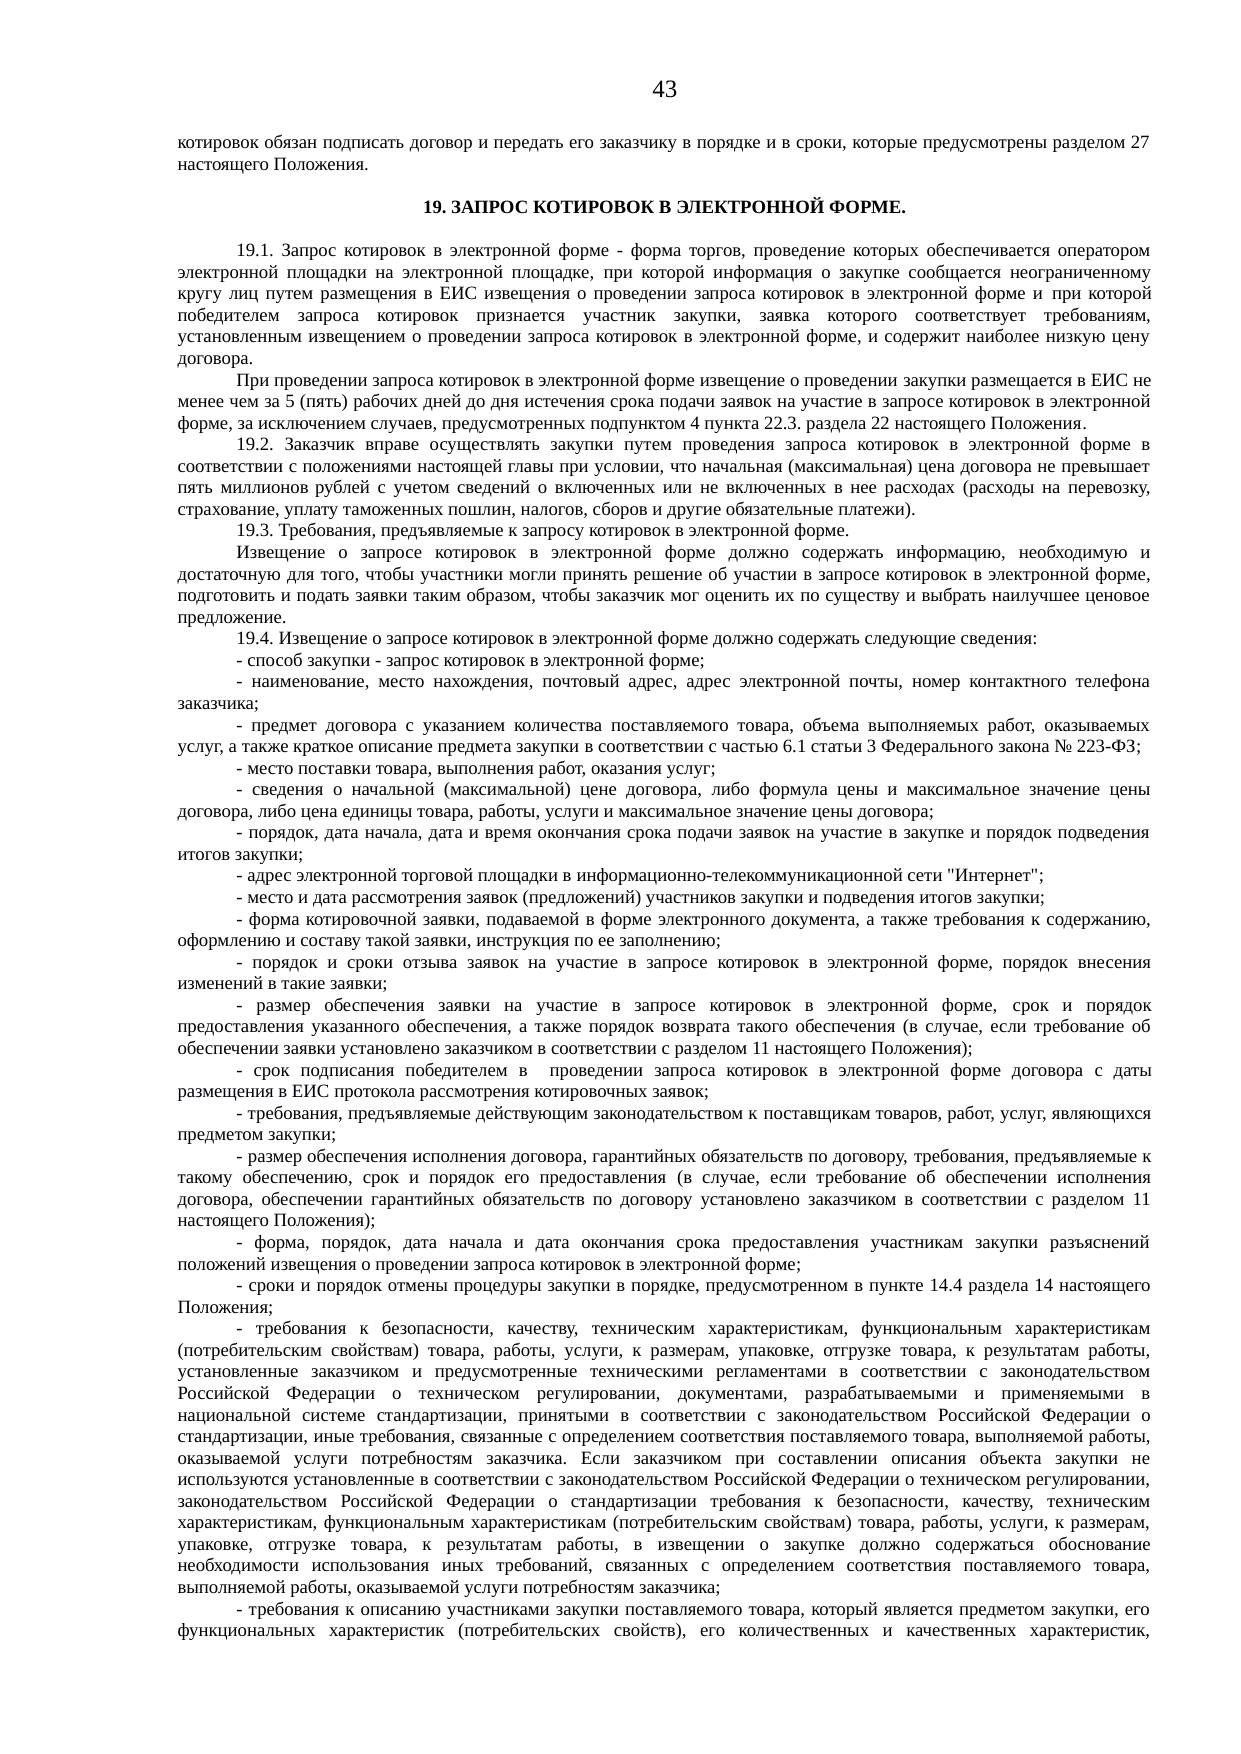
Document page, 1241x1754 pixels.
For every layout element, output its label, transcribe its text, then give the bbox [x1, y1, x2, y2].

text котировок обязан подписать договор и передать его заказчику в порядке и в сроки, которые предусмотрены разделом 27 настоящего Положения. [177, 131, 1152, 174]
text - сроки и порядок отмены процедуры закупки в порядке, предусмотренном в пункте 14.4 раздела 14 настоящего Положения; [177, 1274, 1152, 1317]
text - требования к описанию участниками закупки поставляемого товара, который является предметом закупки, его функциональных характеристик (потребительских свойств), его количественных и качественных характеристик, [177, 1597, 1152, 1641]
text - способ закупки - запрос котировок в электронной форме; [177, 649, 1152, 670]
text - место поставки товара, выполнения работ, оказания услуг; [177, 757, 1152, 778]
text - форма, порядок, дата начала и дата окончания срока предоставления участникам закупки разъяснений положений извещения о проведении запроса котировок в электронной форме; [177, 1231, 1152, 1274]
text При проведении запроса котировок в электронной форме извещение о проведении закупки размещается в ЕИС не менее чем за 5 (пять) рабочих дней до дня истечения срока подачи заявок на участие в запросе котировок в электронной форме, за исключением случаев, предусмотренных подпунктом 4 пункта 22.3. раздела 22 настоящего Положения. [177, 368, 1152, 433]
text - размер обеспечения исполнения договора, гарантийных обязательств по договору, требования, предъявляемые к такому обеспечению, срок и порядок его предоставления (в случае, если требование об обеспечении исполнения договора, обеспечении гарантийных обязательств по договору установлено заказчиком в соответствии с разделом 11 настоящего Положения); [177, 1145, 1152, 1231]
text 19.1. Запрос котировок в электронной форме - форма торгов, проведение которых обеспечивается оператором электронной площадки на электронной площадке, при которой информация о закупке сообщается неограниченному кругу лиц путем размещения в ЕИС извещения о проведении запроса котировок в электронной форме и при которой победителем запроса котировок признается участник закупки, заявка которого соответствует требованиям, установленным извещением о проведении запроса котировок в электронной форме, и содержит наиболее низкую цену договора. [177, 239, 1152, 368]
text 19. ЗАПРОС КОТИРОВОК В ЭЛЕКТРОННОЙ ФОРМЕ. [177, 196, 1152, 217]
text - адрес электронной торговой площадки в информационно-телекоммуникационной сети "Интернет"; [177, 864, 1152, 886]
text - требования, предъявляемые действующим законодательством к поставщикам товаров, работ, услуг, являющихся предметом закупки; [177, 1102, 1152, 1145]
text - порядок, дата начала, дата и время окончания срока подачи заявок на участие в закупке и порядок подведения итогов закупки; [177, 821, 1152, 864]
text 19.4. Извещение о запросе котировок в электронной форме должно содержать следующие сведения: [177, 627, 1152, 649]
text Извещение о запросе котировок в электронной форме должно содержать информацию, необходимую и достаточную для того, чтобы участники могли принять решение об участии в запросе котировок в электронной форме, подготовить и подать заявки таким образом, чтобы заказчик мог оценить их по существу и выбрать наилучшее ценовое предложение. [177, 541, 1152, 627]
text - требования к безопасности, качеству, техническим характеристикам, функциональным характеристикам (потребительским свойствам) товара, работы, услуги, к размерам, упаковке, отгрузке товара, к результатам работы, установленные заказчиком и предусмотренные техническими регламентами в соответствии с законодательством Российской Федерации о техническом регулировании, документами, разрабатываемыми и применяемыми в национальной системе стандартизации, принятыми в соответствии с законодательством Российской Федерации о стандартизации, иные требования, связанные с определением соответствия поставляемого товара, выполняемой работы, оказываемой услуги потребностям заказчика. Если заказчиком при составлении описания объекта закупки не используются установленные в соответствии с законодательством Российской Федерации о техническом регулировании, законодательством Российской Федерации о стандартизации требования к безопасности, качеству, техническим характеристикам, функциональным характеристикам (потребительским свойствам) товара, работы, услуги, к размерам, упаковке, отгрузке товара, к результатам работы, в извещении о закупке должно содержаться обоснование необходимости использования иных требований, связанных с определением соответствия поставляемого товара, выполняемой работы, оказываемой услуги потребностям заказчика; [177, 1317, 1152, 1597]
text 19.2. Заказчик вправе осуществлять закупки путем проведения запроса котировок в электронной форме в соответствии с положениями настоящей главы при условии, что начальная (максимальная) цена договора не превышает пять миллионов рублей с учетом сведений о включенных или не включенных в нее расходах (расходы на перевозку, страхование, уплату таможенных пошлин, налогов, сборов и другие обязательные платежи). [177, 433, 1152, 519]
text - место и дата рассмотрения заявок (предложений) участников закупки и подведения итогов закупки; [177, 886, 1152, 907]
text - наименование, место нахождения, почтовый адрес, адрес электронной почты, номер контактного телефона заказчика; [177, 670, 1152, 713]
text 19.3. Требования, предъявляемые к запросу котировок в электронной форме. [177, 519, 1152, 541]
text - срок подписания победителем в проведении запроса котировок в электронной форме договора с даты размещения в ЕИС протокола рассмотрения котировочных заявок; [177, 1058, 1152, 1102]
text - размер обеспечения заявки на участие в запросе котировок в электронной форме, срок и порядок предоставления указанного обеспечения, а также порядок возврата такого обеспечения (в случае, если требование об обеспечении заявки установлено заказчиком в соответствии с разделом 11 настоящего Положения); [177, 994, 1152, 1058]
text - форма котировочной заявки, подаваемой в форме электронного документа, а также требования к содержанию, оформлению и составу такой заявки, инструкция по ее заполнению; [177, 907, 1152, 951]
text - порядок и сроки отзыва заявок на участие в запросе котировок в электронной форме, порядок внесения изменений в такие заявки; [177, 951, 1152, 994]
text - предмет договора с указанием количества поставляемого товара, объема выполняемых работ, оказываемых услуг, а также краткое описание предмета закупки в соответствии с частью 6.1 статьи 3 Федерального закона № 223-ФЗ; [177, 713, 1152, 757]
text - сведения о начальной (максимальной) цене договора, либо формула цены и максимальное значение цены договора, либо цена единицы товара, работы, услуги и максимальное значение цены договора; [177, 778, 1152, 821]
